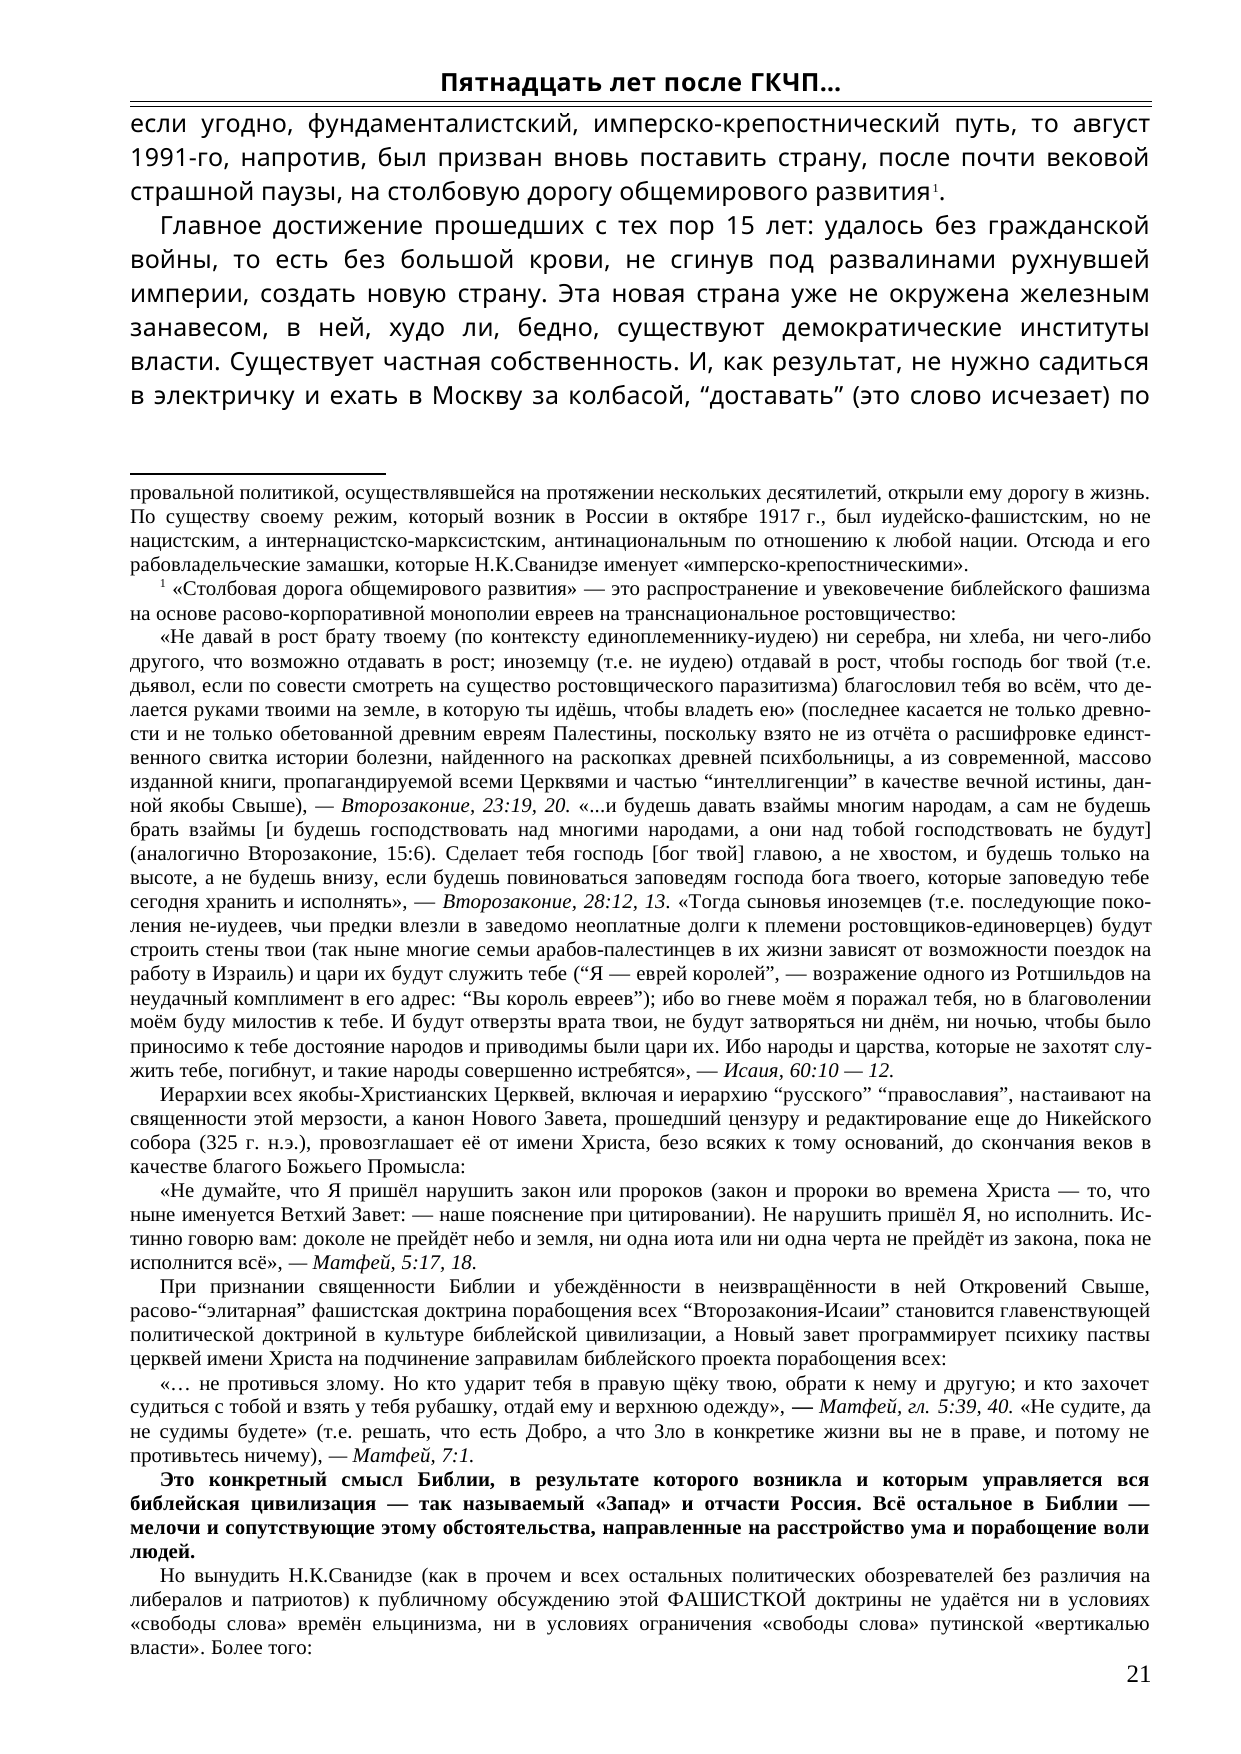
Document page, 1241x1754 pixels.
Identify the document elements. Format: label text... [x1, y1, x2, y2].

text провальной политикой, осуществлявшейся на протяжении нескольких десятилетий, открыли ему дорогу в жизнь. По существу своему режим, который возник в России в октябре 1917 г., был иудейско-фашистским, но не нацистским, а интернацистско-марксистским, антинациональным по отношению к любой нации. Отсюда и его рабовладельческие замашки, которые Н.К.Сванидзе именует «имперско-крепостническими». [130, 480, 1152, 576]
text «… не противься злому. Но кто ударит тебя в правую щёку твою, обрати к нему и другую; и кто захочет судиться с тобой и взять у тебя рубашку, отдай ему и верхнюю одежду», — Матфей, гл. 5:39, 40. «Не судите, да не судимы будете» (т.е. решать, что есть Добро, а что Зло в конкретике жизни вы не в праве, и потому не противьтесь ничему), — Матфей, 7:1. [130, 1370, 1152, 1467]
text «Не да­вай в рост бра­ту твое­му (по кон­тек­сту еди­но­пле­мен­ни­ку-иу­дею) ни се­реб­ра, ни хле­ба, ни че­го-ли­бо дру­го­го, что воз­мож­но от­да­вать в рост; ино­зем­цу (т.е. не иу­дею) от­да­вай в рост, что­бы гос­подь бог твой (т.е. дья­вол, ес­ли по со­вес­ти смот­реть на су­ще­ст­во ростовщи­ческого паразитизма) бла­го­сло­вил те­бя во всём, что де­ла­ет­ся ру­ка­ми твои­ми на зем­ле, в ко­то­рую ты идёшь, что­бы вла­деть ею» (по­след­нее ка­са­ет­ся не толь­ко древ­но­сти и не толь­ко обе­то­ван­ной древ­ним ев­ре­ям Па­ле­сти­ны, по­сколь­ку взя­то не из от­чё­та о рас­шиф­ров­ке един­ст­вен­но­го свит­ка истории болезни, най­ден­но­го на рас­коп­ках древней психбольницы, а из со­вре­мен­ной, мас­со­во из­дан­ной кни­ги, про­па­ган­ди­руе­мой все­ми Церк­вя­ми и ча­стью “ин­тел­ли­ген­ции” в ка­че­ст­ве веч­ной ис­ти­ны, дан­ной яко­бы Свы­ше), — Второза­коние, 23:19, 20. «...и будешь давать взаймы многим народам, а сам не будешь брать взаймы [и бу­дешь гос­под­ство­вать над мно­ги­ми на­ро­да­ми, а они над то­бой гос­под­ство­вать не бу­дут] (аналогично Второзаконие, 15:6). Сделает тебя господь [бог твой] главою, а не хвостом, и будешь только на высоте, а не будешь внизу, если будешь повиноваться заповедям господа бога твоего, которые заповедую тебе сегодня хранить и исполнять», — Вто­ро­за­ко­ние, 28:12, 13. «То­гда сы­но­вья ино­зем­цев (т.е. по­сле­дую­щие по­ко­ле­ния не-иу­де­ев, чьи пред­ки влез­ли в за­ве­до­мо не­оп­лат­ные дол­ги к пле­ме­ни рос­тов­щи­ков-еди­но­вер­цев) бу­дут стро­ить сте­ны твои (так ны­не мно­гие се­мьи ара­бов-па­ле­стин­цев в их жизни за­ви­сят от воз­мож­но­сти по­ез­док на ра­бо­ту в Из­ра­иль) и ца­ри их бу­дут слу­жить те­бе (“Я — ев­рей ко­ро­лей”, — воз­ра­же­ние од­но­го из Рот­шиль­дов на не­удач­ный ком­пли­мент в его ад­рес: “Вы ко­роль ев­ре­ев”); ибо во гне­ве мо­ём я по­ра­жал те­бя, но в бла­го­воле­нии мо­ём бу­ду милостив к те­бе. И бу­дут от­вер­зты вра­та твои, не бу­дут за­тво­рять­ся ни днём, ни но­чью, что­бы бы­ло при­но­си­мо к те­бе дос­тоя­ние на­ро­дов и при­во­ди­мы бы­ли ца­ри их. Ибо на­ро­ды и цар­ст­ва, ко­то­рые не за­хо­тят слу­жить те­бе, по­гиб­нут, и та­кие на­ро­ды со­вер­шен­но ис­тре­бят­ся», — Иса­ия, 60:10 — 12. [130, 624, 1152, 1082]
text Иерархии всех якобы-Хри­сти­ан­ских Церк­вей, включая и иерархию “русского” “православия”, на­стаи­ва­ют на свя­щен­но­сти этой мер­зо­сти, а ка­нон Но­во­го За­ве­та, про­шед­ший цен­зу­ру и ре­дак­ти­ро­ва­ние еще до Ни­кей­ско­го со­бо­ра (325 г. н.э.), про­воз­гла­ша­ет её от име­ни Хри­ста, безо всяких к тому оснований, до скон­ча­ния ве­ков в качестве благого Божьего Промысла: [130, 1082, 1152, 1178]
text «Столбовая дорога общемирового развития» — это распространение и увековечение библейского фашизма на основе расово-корпоративной монополии евреев на транснациональное ростовщичество: [130, 576, 1152, 624]
text Это конкретный смысл Библии, в результате которого возникла и которым управляется вся библейская цивилизация — так называемый «Запад» и отчасти Россия. Всё остальное в Библии — мелочи и сопутствующие этому обстоятельства, направленные на расстройство ума и порабощение воли людей. [130, 1467, 1152, 1563]
text Главное достижение прошедших с тех пор 15 лет: удалось без гражданской войны, то есть без большой крови, не сгинув под развалинами рухнувшей империи, создать новую страну. Эта новая страна уже не окружена железным занавесом, в ней, худо ли, бедно, существуют демократические институты власти. Существует частная собственность. И, как результат, не нужно садиться в электричку и ехать в Москву за колбасой, “доставать” (это слово исчезает) по [130, 208, 1152, 412]
text При признании священности Библии и убеждённости в неизвращённости в ней Откровений Свыше, расово-“элитарная” фашистская доктрина порабощения всех “Второзакония-Исаии” становится главенствующей политической доктриной в культуре библейской цивилизации, а Новый завет программирует психику паствы церквей имени Христа на подчинение заправилам библейского проекта порабощения всех: [130, 1274, 1152, 1370]
text Но вынудить Н.К.Сванидзе (как в прочем и всех остальных политических обозревателей без различия на либералов и патриотов) к публичному обсуждению этой ФАШИСТКОЙ доктрины не удаётся ни в условиях «свободы слова» времён ельцинизма, ни в условиях ограничения «свободы слова» путинской «вертикалью власти». Более того: [130, 1563, 1152, 1659]
text «Не ду­май­те, что Я при­шёл на­ру­шить за­кон или про­ро­ков (закон и пророки во времена Христа — то, что ныне именуется Ветхий Завет: — наше пояснение при цитировании). Не на­ру­шить при­шёл Я, но ис­пол­нить. Ис­тин­но го­во­рю вам: до­ко­ле не прей­дёт не­бо и зем­ля, ни од­на ио­та или ни од­на чер­та не прей­дёт из за­ко­на, по­ка не ис­пол­нит­ся всё», — Матфей, 5:17, 18. [130, 1178, 1152, 1274]
text если угодно, фундаменталистский, имперско-крепостнический путь, то август 1991-го, напротив, был призван вновь поставить страну, после почти вековой страшной паузы, на столбовую дорогу общемирового развития. [130, 107, 1152, 208]
